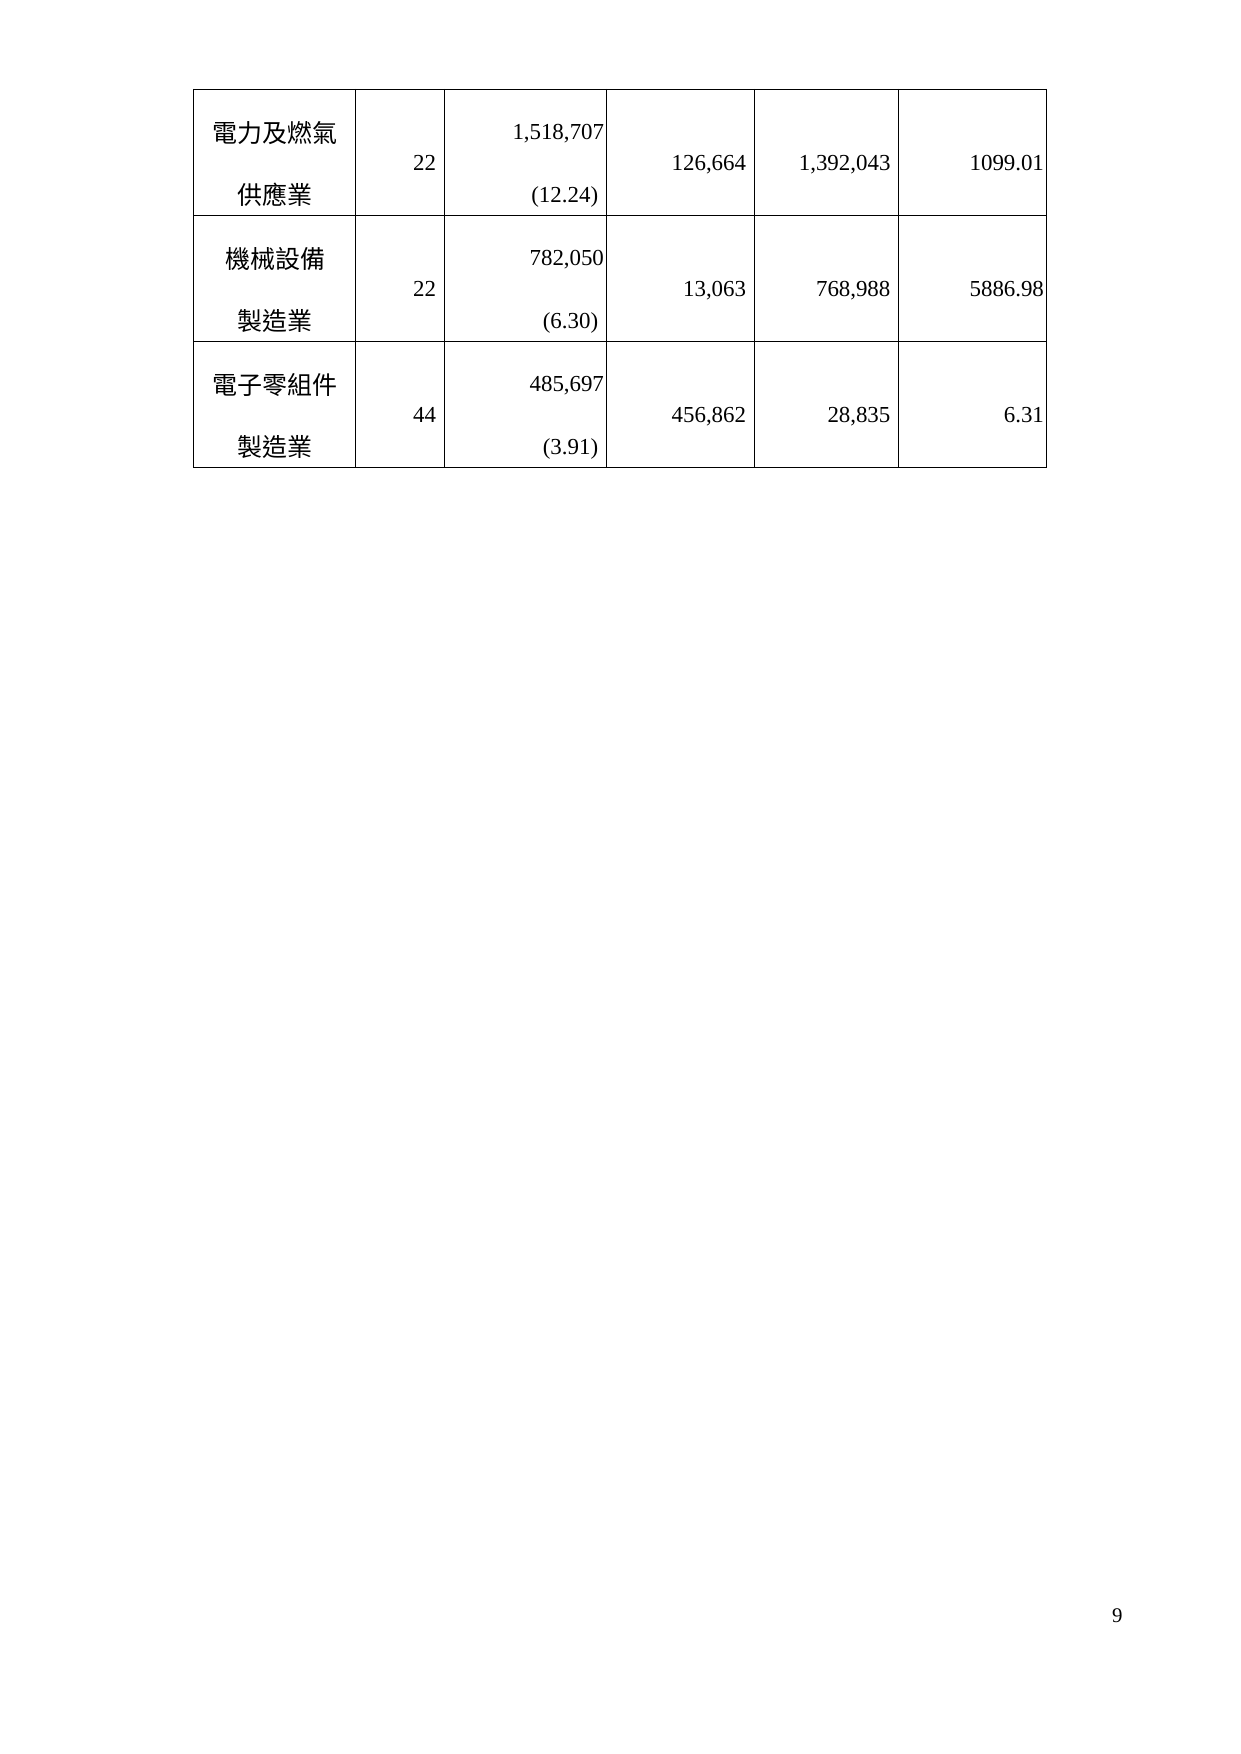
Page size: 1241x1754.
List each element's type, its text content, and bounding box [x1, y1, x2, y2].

table_cell 44 [356, 342, 444, 467]
table_cell 22 [356, 216, 444, 341]
table_cell 13,063 [607, 216, 754, 341]
table_cell 1099.01 [899, 90, 1046, 215]
table_cell 28,835 [755, 342, 898, 467]
table_cell 6.31 [899, 342, 1046, 467]
table_cell 126,664 [607, 90, 754, 215]
table_cell 機械設備 製造業 [194, 216, 355, 341]
table_cell 768,988 [755, 216, 898, 341]
table_cell 22 [356, 90, 444, 215]
table_cell 電子零組件 製造業 [194, 342, 355, 467]
table_cell 電力及燃氣 供應業 [194, 90, 355, 215]
table_cell 456,862 [607, 342, 754, 467]
table_cell 485,697 (3.91) [445, 342, 606, 467]
table_cell 1,392,043 [755, 90, 898, 215]
table_cell 1,518,707 (12.24) [445, 90, 606, 215]
table_cell 5886.98 [899, 216, 1046, 341]
table_cell 782,050 (6.30) [445, 216, 606, 341]
